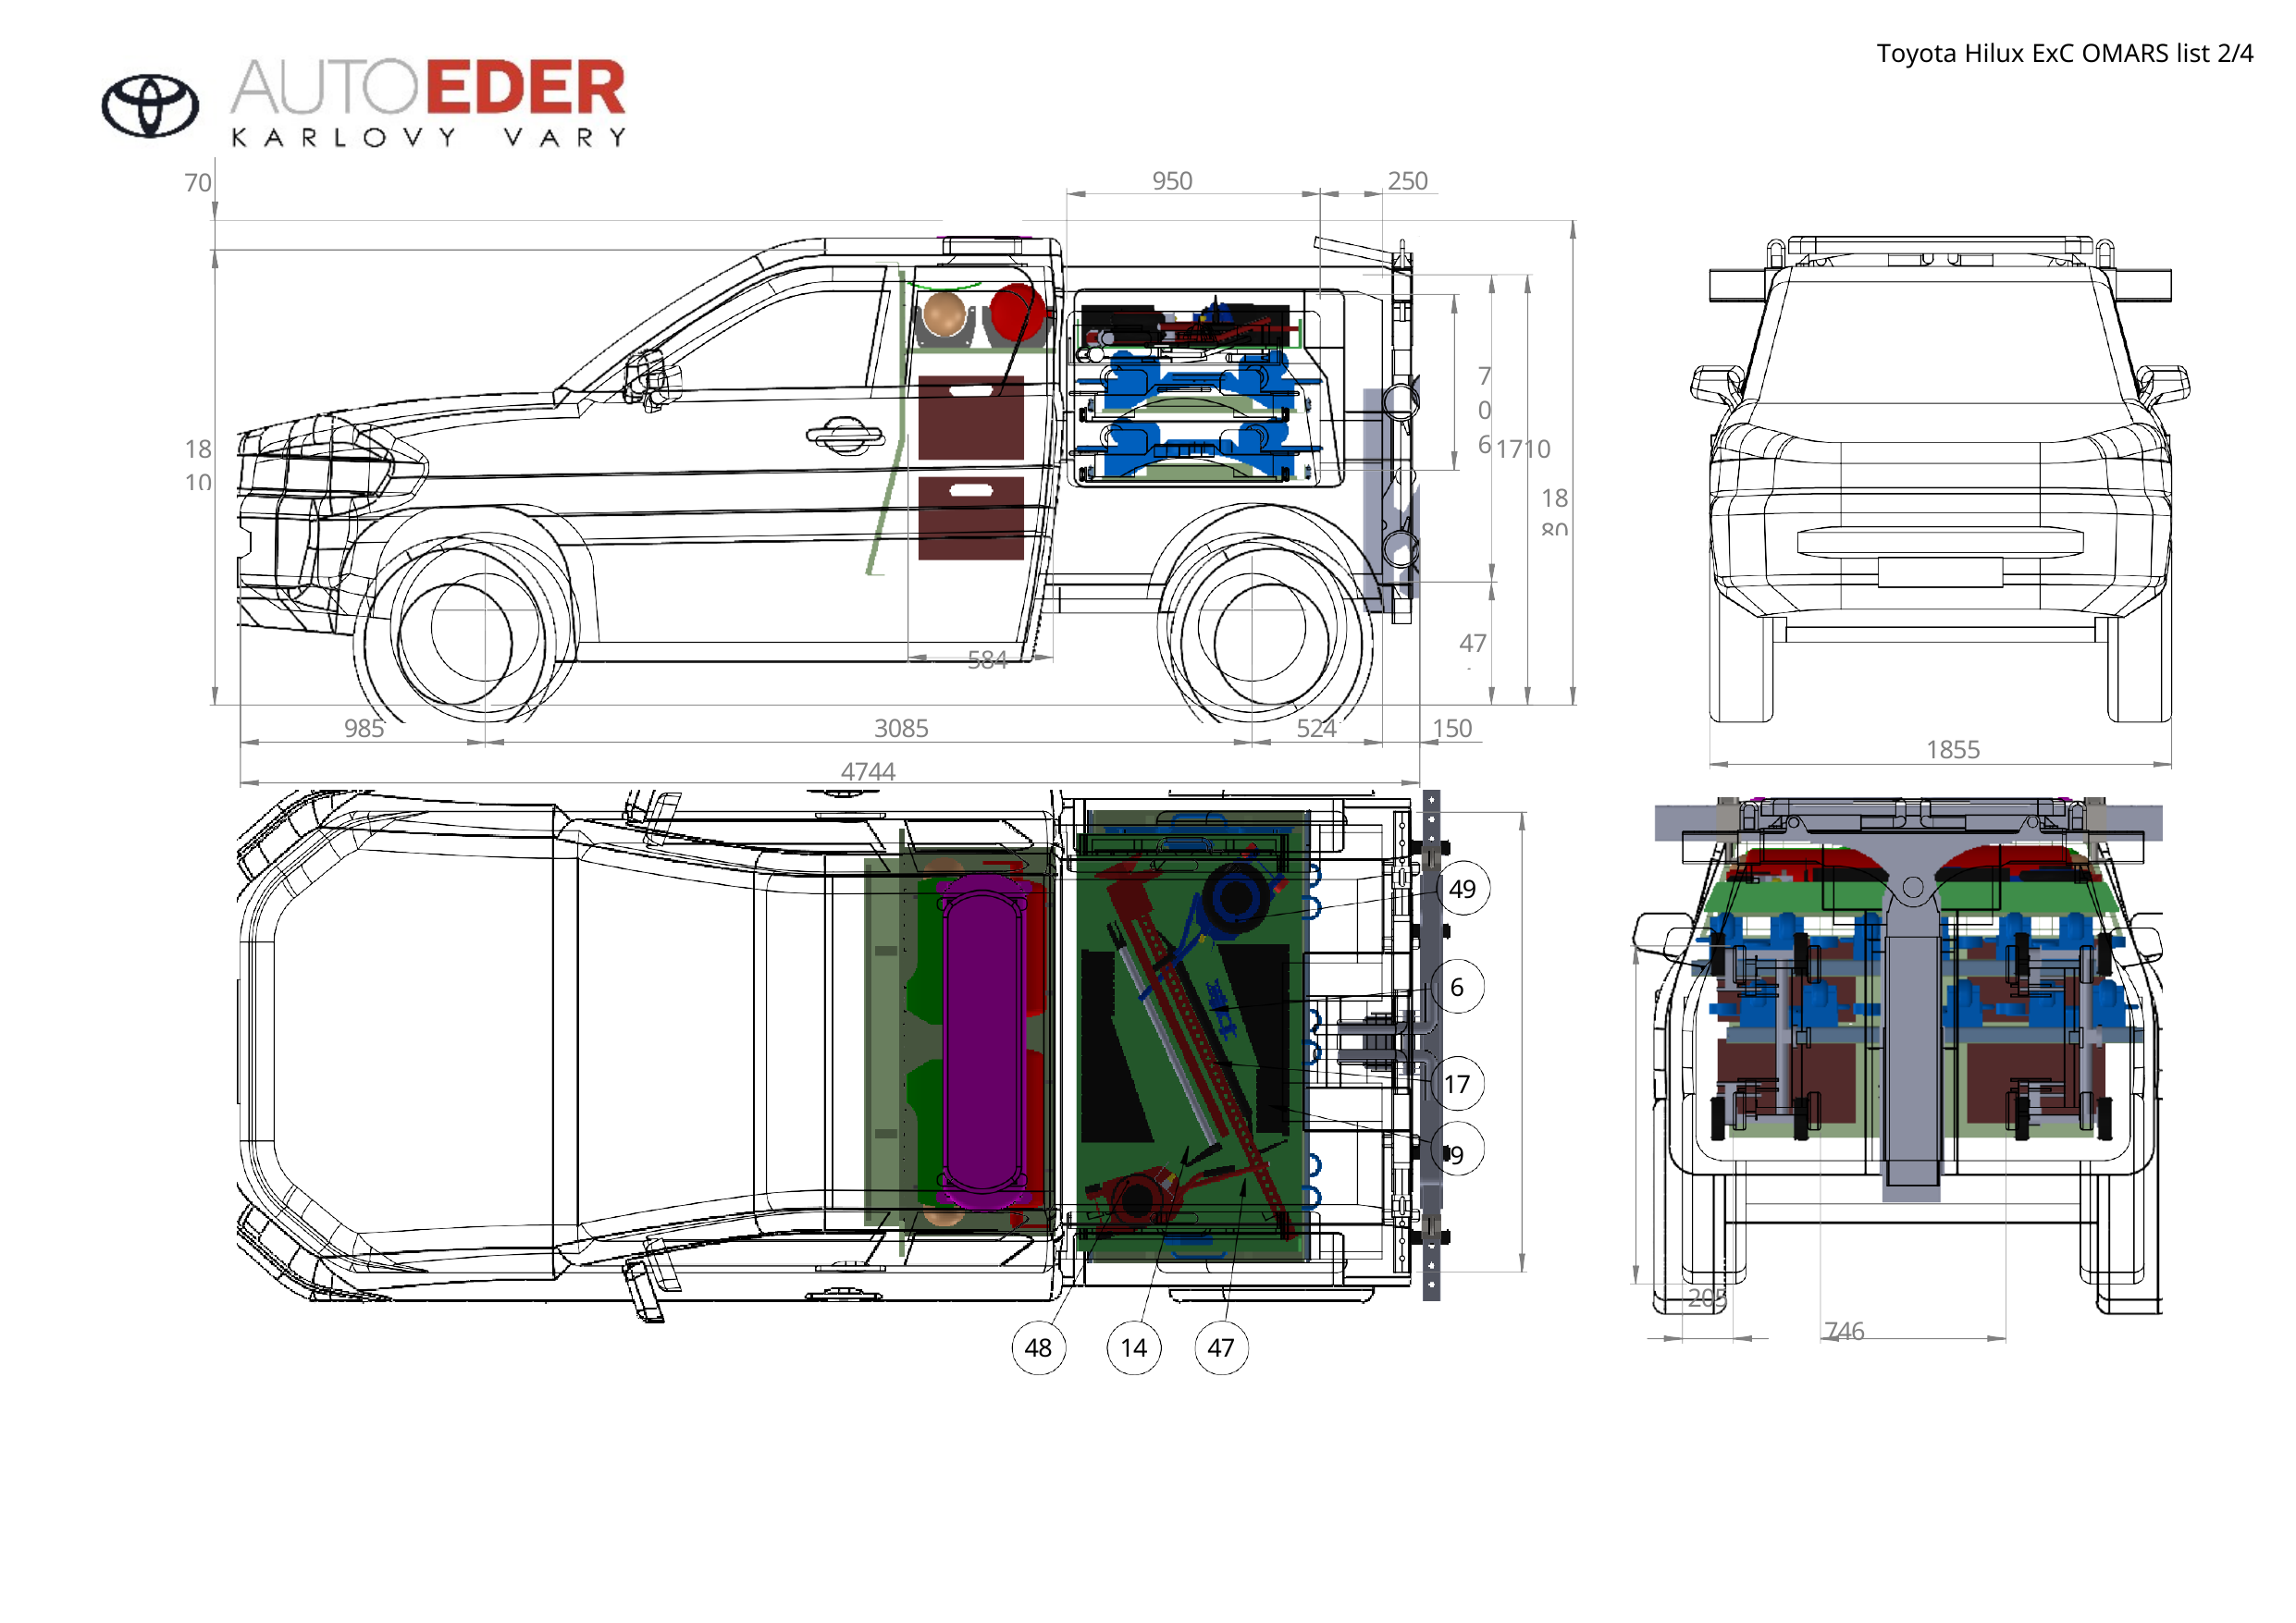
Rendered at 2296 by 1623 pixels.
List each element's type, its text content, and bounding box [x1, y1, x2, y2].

text 1710 [1529, 432, 1572, 465]
text 474 [1459, 625, 1491, 670]
text Toyota Hilux ExC OMARS list 2/4 [41, 35, 2254, 69]
text Toyota Hilux ExC OMARS list 2/4 [1493, 429, 1526, 535]
text Toyota Hilux ExC OMARS list 2/4 [1455, 356, 1491, 458]
text 706 [1477, 358, 1491, 458]
text Toyota Hilux ExC OMARS list 2/4 [1529, 465, 1572, 535]
text Toyota Hilux ExC OMARS list 2/4 [1420, 356, 1453, 458]
text 1810 [184, 432, 214, 489]
text Toyota Hilux ExC OMARS list 2/4 [182, 429, 214, 489]
text 1710 [1495, 432, 1526, 465]
text 1880 [1540, 480, 1572, 535]
text 70 [184, 165, 214, 195]
